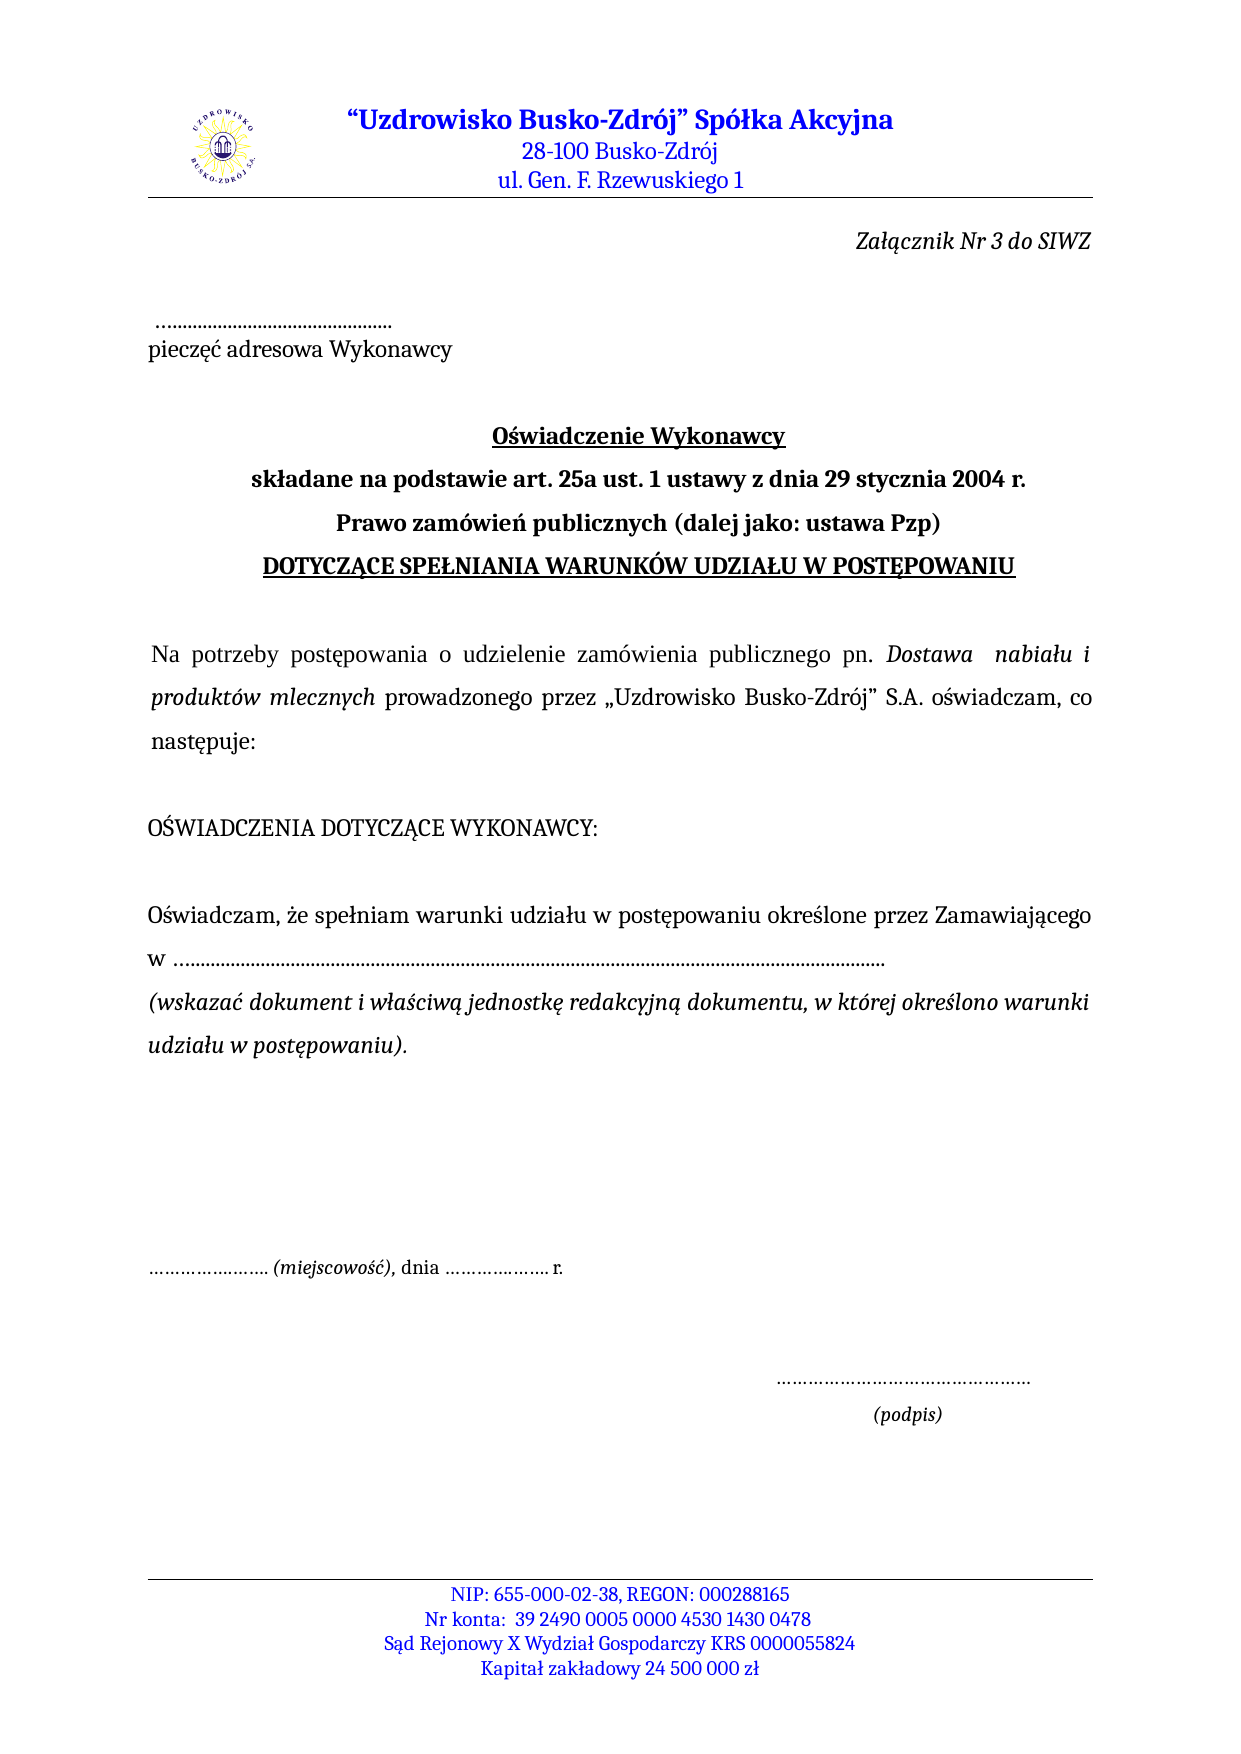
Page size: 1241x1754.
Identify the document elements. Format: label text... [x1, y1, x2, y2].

list …............................................ [148, 306, 1093, 335]
text ………………………………………… [149, 1366, 1093, 1390]
list DOTYCZĄCE SPEŁNIANIA WARUNKÓW UDZIAŁU W POSTĘPOWANIU [148, 552, 1093, 581]
list Prawo zamówień publicznych (dalej jako: ustawa Pzp) [148, 508, 1093, 537]
list pieczęć adresowa Wykonawcy [148, 335, 1093, 364]
list (podpis) [149, 1402, 1093, 1427]
list Na potrzeby postępowania o udzielenie zamówienia publicznego pn. Dostawa nabiału i produktów mlecznych prowadzonego przez „Uzdrowisko Busko-Zdrój” S.A. oświadczam, co następuje: [151, 639, 1093, 756]
text …………….……. (miejscowość), dnia ………….……. r. [148, 1256, 1093, 1280]
list Oświadczenie Wykonawcy [148, 422, 1093, 451]
list Załącznik Nr 3 do SIWZ [148, 227, 1093, 256]
list OŚWIADCZENIA DOTYCZĄCE WYKONAWCY: [148, 814, 1093, 843]
list Oświadczam, że spełniam warunki udziału w postępowaniu określone przez Zamawiającego w …........................................................................................................................................... [148, 901, 1093, 973]
list składane na podstawie art. 25a ust. 1 ustawy z dnia 29 stycznia 2004 r. [148, 465, 1093, 494]
list (wskazać dokument i właściwą jednostkę redakcyjną dokumentu, w której określono warunki udziału w postępowaniu). [148, 987, 1093, 1060]
